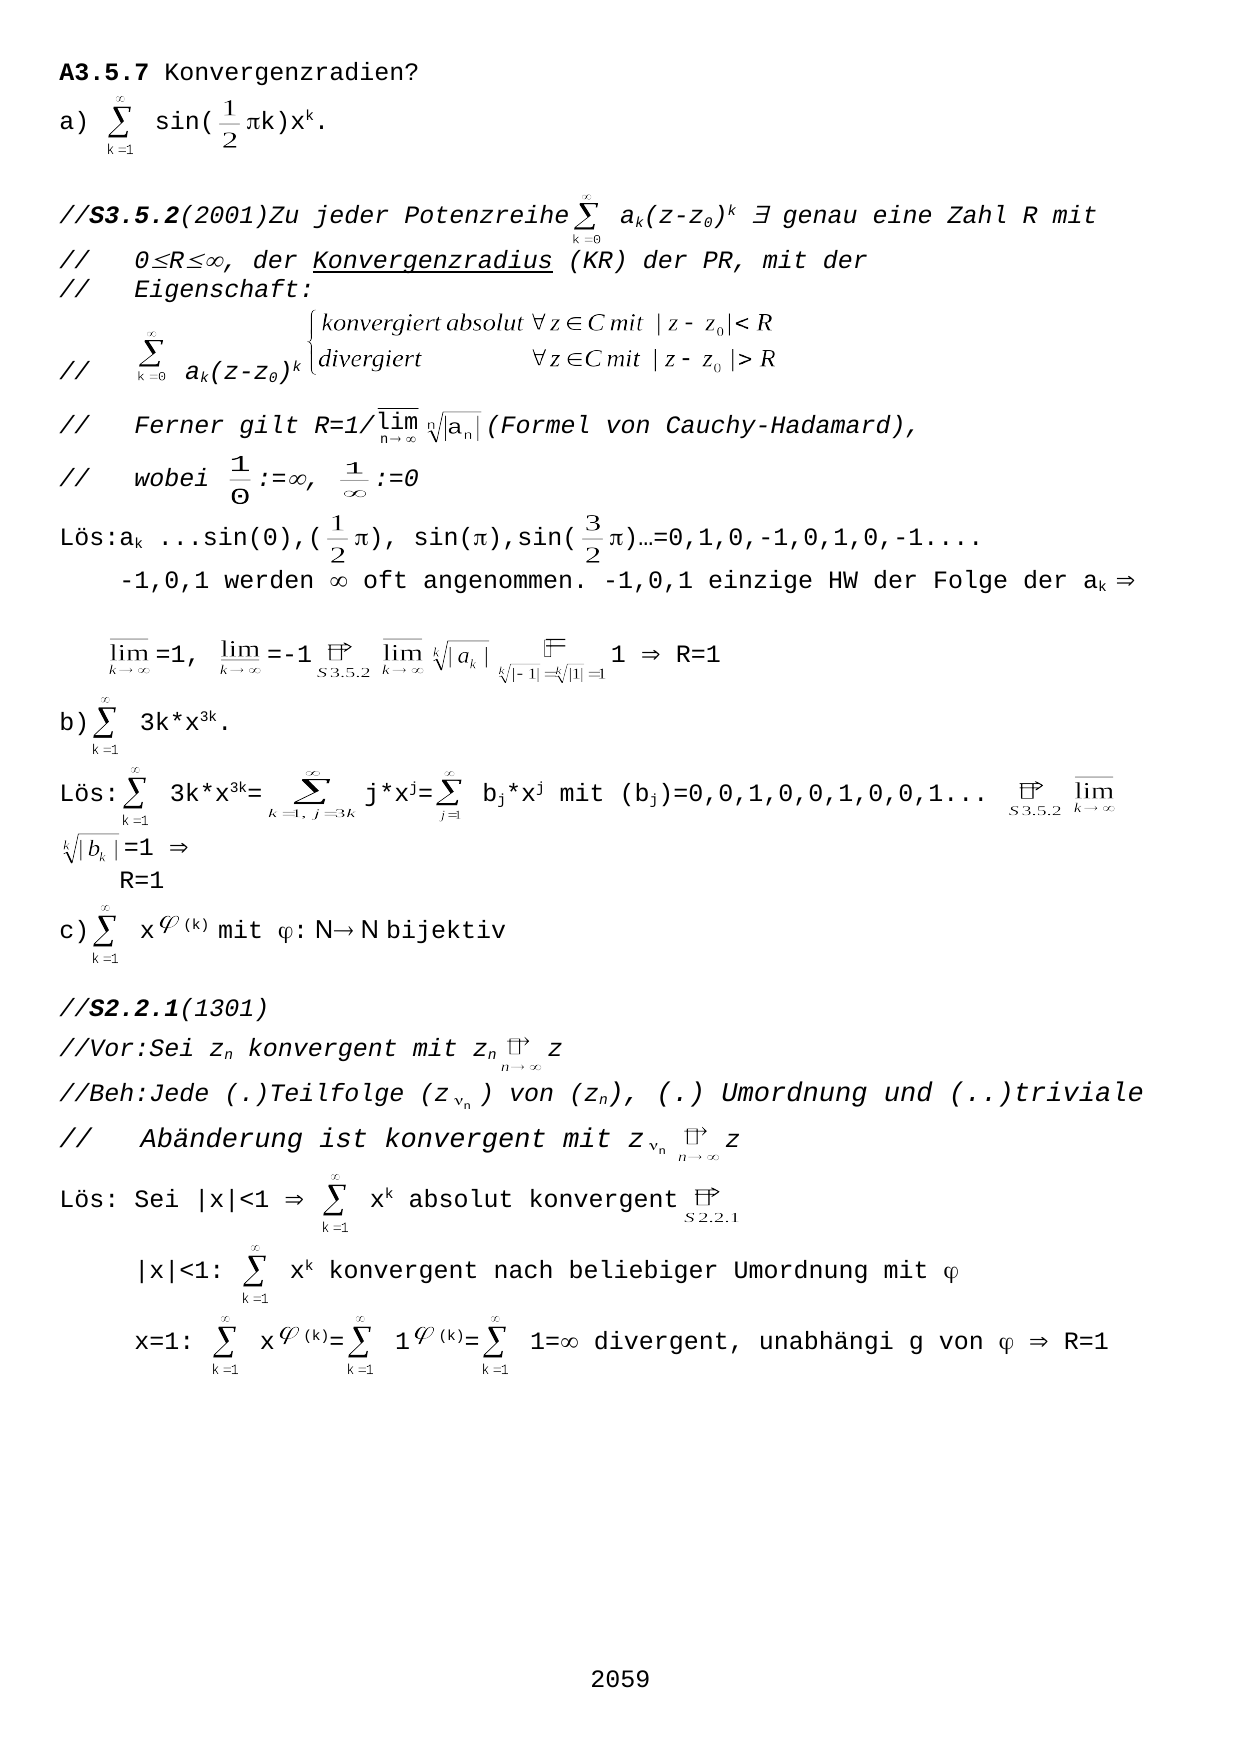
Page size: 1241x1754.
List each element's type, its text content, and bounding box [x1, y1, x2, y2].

text |x|<1: xk konvergent nach beliebiger Umordnung mit  [59, 1237, 1181, 1307]
text // ak(z-z0)k [59, 304, 1181, 404]
text a) sin(k)xk. [59, 87, 1181, 158]
text b)3k*x3k. [59, 688, 1181, 759]
text //Beh:Jede (.)Teilfolge (z) von (zn), (.) Umordnung und (..)triviale [59, 1076, 1181, 1114]
text Lös:3k*x3k=j*xj=bj*xj mit (bj)=0,0,1,0,0,1,0,0,1... =1  [59, 759, 1181, 868]
text A3.5.7 Konvergenzradien? [59, 59, 1181, 87]
text // Ferner gilt R=1/(Formel von Cauchy-Hadamard), [59, 404, 1181, 450]
text // wobei :=, :=0 [59, 450, 1181, 509]
text x=1: x(k)=1(k)=1= divergent, unabhängi g von   R=1 [59, 1307, 1181, 1378]
text // Abänderung ist konvergent mit zz [59, 1114, 1181, 1166]
text //S3.5.2(2001)Zu jeder Potenzreiheak(z-z0)k  genau eine Zahl R mit [59, 187, 1181, 248]
text R=1 [59, 868, 1181, 896]
text //S2.2.1(1301) [59, 996, 1181, 1024]
text c)x(k) mit : N N bijektiv [59, 896, 1181, 967]
text Lös: Sei |x|<1  xk absolut konvergent [59, 1166, 1181, 1237]
text Lös:ak ...sin(0),(), sin(),sin()…=0,1,0,-1,0,1,0,-1.... -1,0,1 werden  oft angenommen. -1,0,1 einzige HW der Folge der ak  [59, 509, 1181, 596]
text //Vor:Sei zn konvergent mit znz [59, 1024, 1181, 1076]
text =1, =-11  R=1 [59, 624, 1181, 688]
text // Eigenschaft: [59, 276, 1181, 304]
text // 0R, der Konvergenzradius (KR) der PR, mit der [59, 248, 1181, 276]
